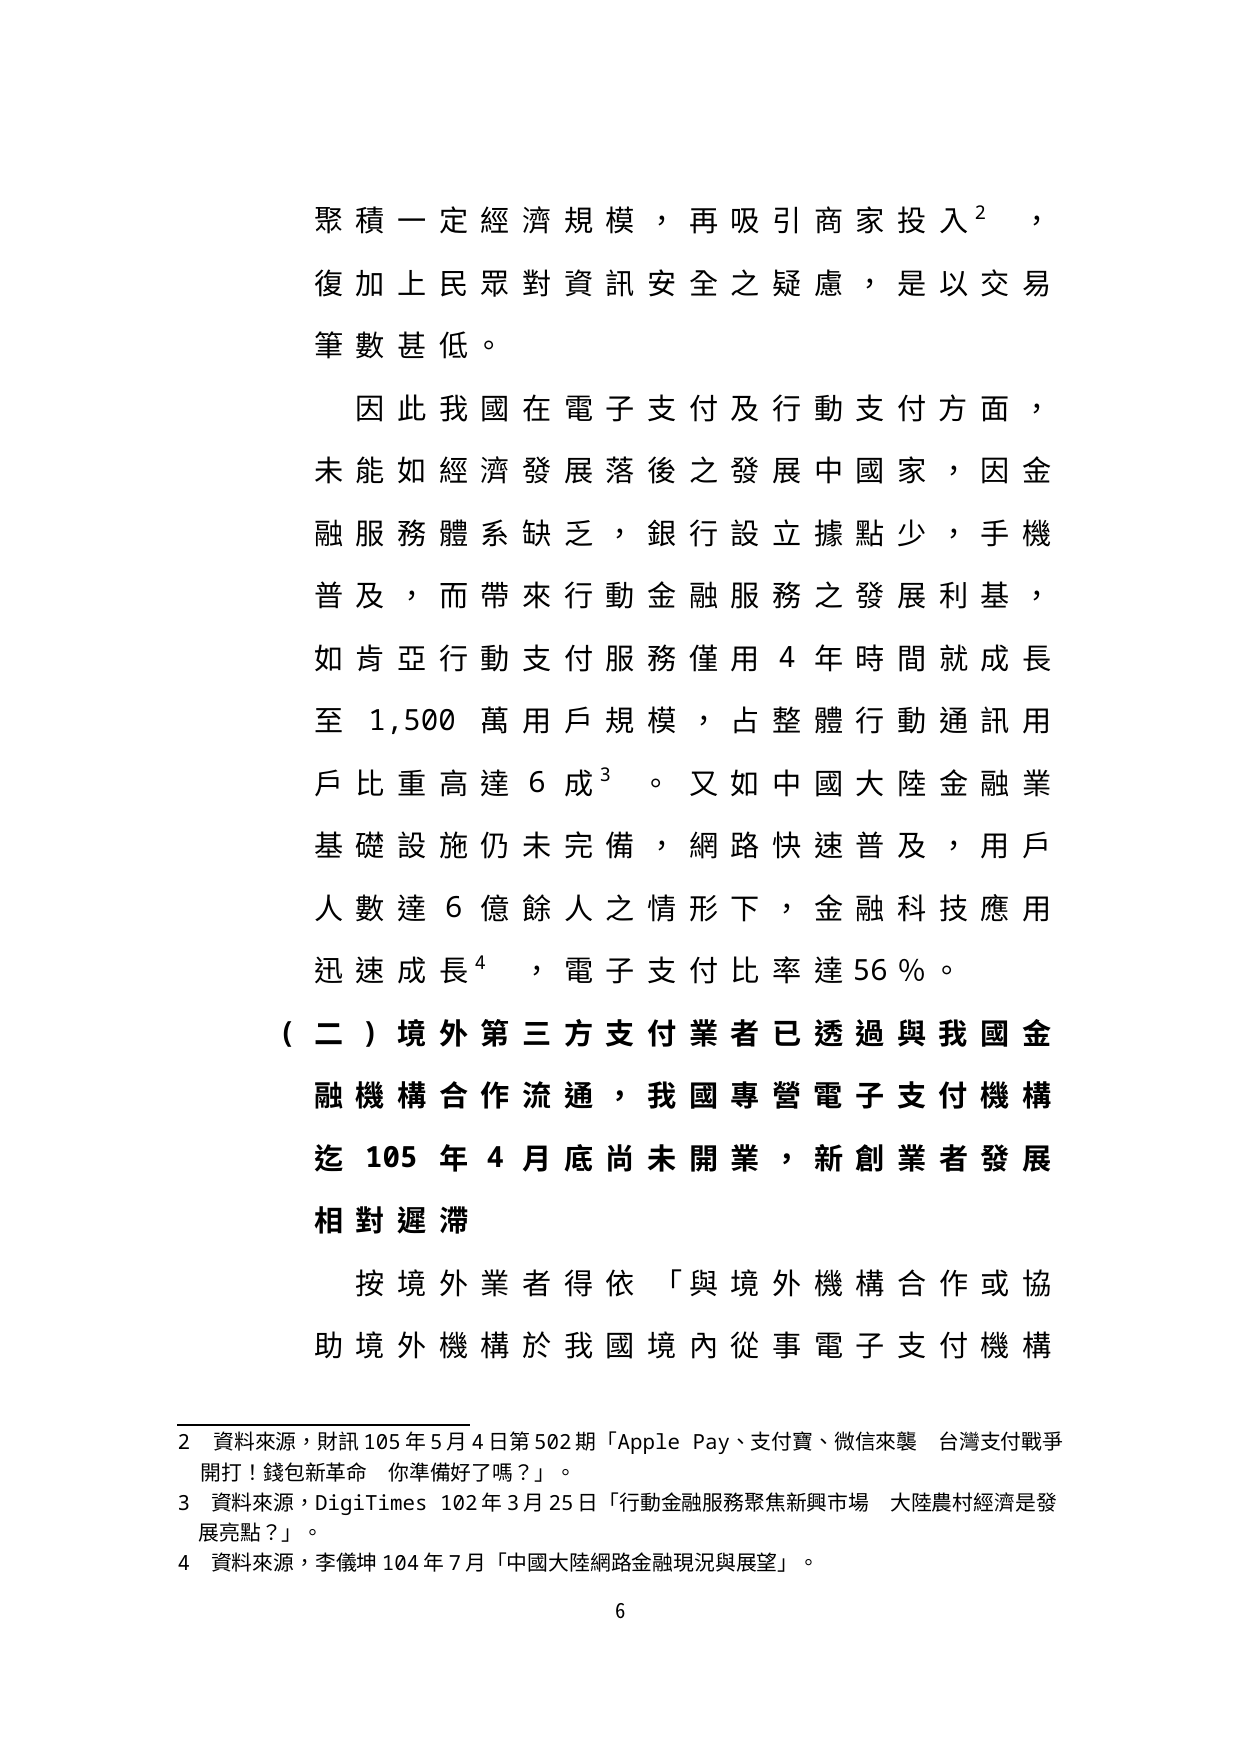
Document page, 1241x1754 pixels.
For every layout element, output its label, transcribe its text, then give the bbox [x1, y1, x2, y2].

text 按境外業者得依「與境外機構合作或協助境外機構於我國境內從事電子支付機構 [271, 1240, 1058, 1365]
text 資料來源，財訊105年5月4日第502期「Apple Pay、支付寶、微信來襲 台灣支付戰爭開打！錢包新革命 你準備好了嗎？」。 [177, 1425, 1063, 1486]
text 因此我國在電子支付及行動支付方面，未能如經濟發展落後之發展中國家，因金融服務體系缺乏，銀行設立據點少，手機普及，而帶來行動金融服務之發展利基，如肯亞行動支付服務僅用4年時間就成長至1,500萬用戶規模，占整體行動通訊用戶比重高達6成。又如中國大陸金融業基礎設施仍未完備，網路快速普及，用戶人數達6億餘人之情形下，金融科技應用迅速成長，電子支付比率達56％。 [271, 365, 1058, 990]
text (二)境外第三方支付業者已透過與我國金融機構合作流通，我國專營電子支付機構迄105年4月底尚未開業，新創業者發展相對遲滯 [242, 990, 1058, 1240]
text 分析我國電子支付比率未如他國之原因，詢據金管會表示，包括現金交易環境便捷，零售便利商店及銀行林立，民眾支付習慣仍多仰賴現金，且電子支付種類繁多，規格各異，刷卡或感應端末設備未整合並須收取手續費，影響商家適用意願，以及市場過度競爭，利潤微薄等因素。另在行動支付方面，我國實體卡片支付環境便利，無法激發消費者及商家對行動支付之需求，在此情形下，消費者安裝手機應用程式後，並不能暢通無阻完成日常多數交易，無法累積便利體驗，影響使用意願，進而無法聚積一定經濟規模，再吸引商家投入，復加上民眾對資訊安全之疑慮，是以交易筆數甚低。 [271, 177, 1058, 365]
text 資料來源，李儀坤104年7月「中國大陸網路金融現況與展望」。 [177, 1546, 1063, 1577]
text 資料來源，DigiTimes 102年3月25日「行動金融服務聚焦新興市場 大陸農村經濟是發展亮點？」。 [177, 1486, 1063, 1546]
